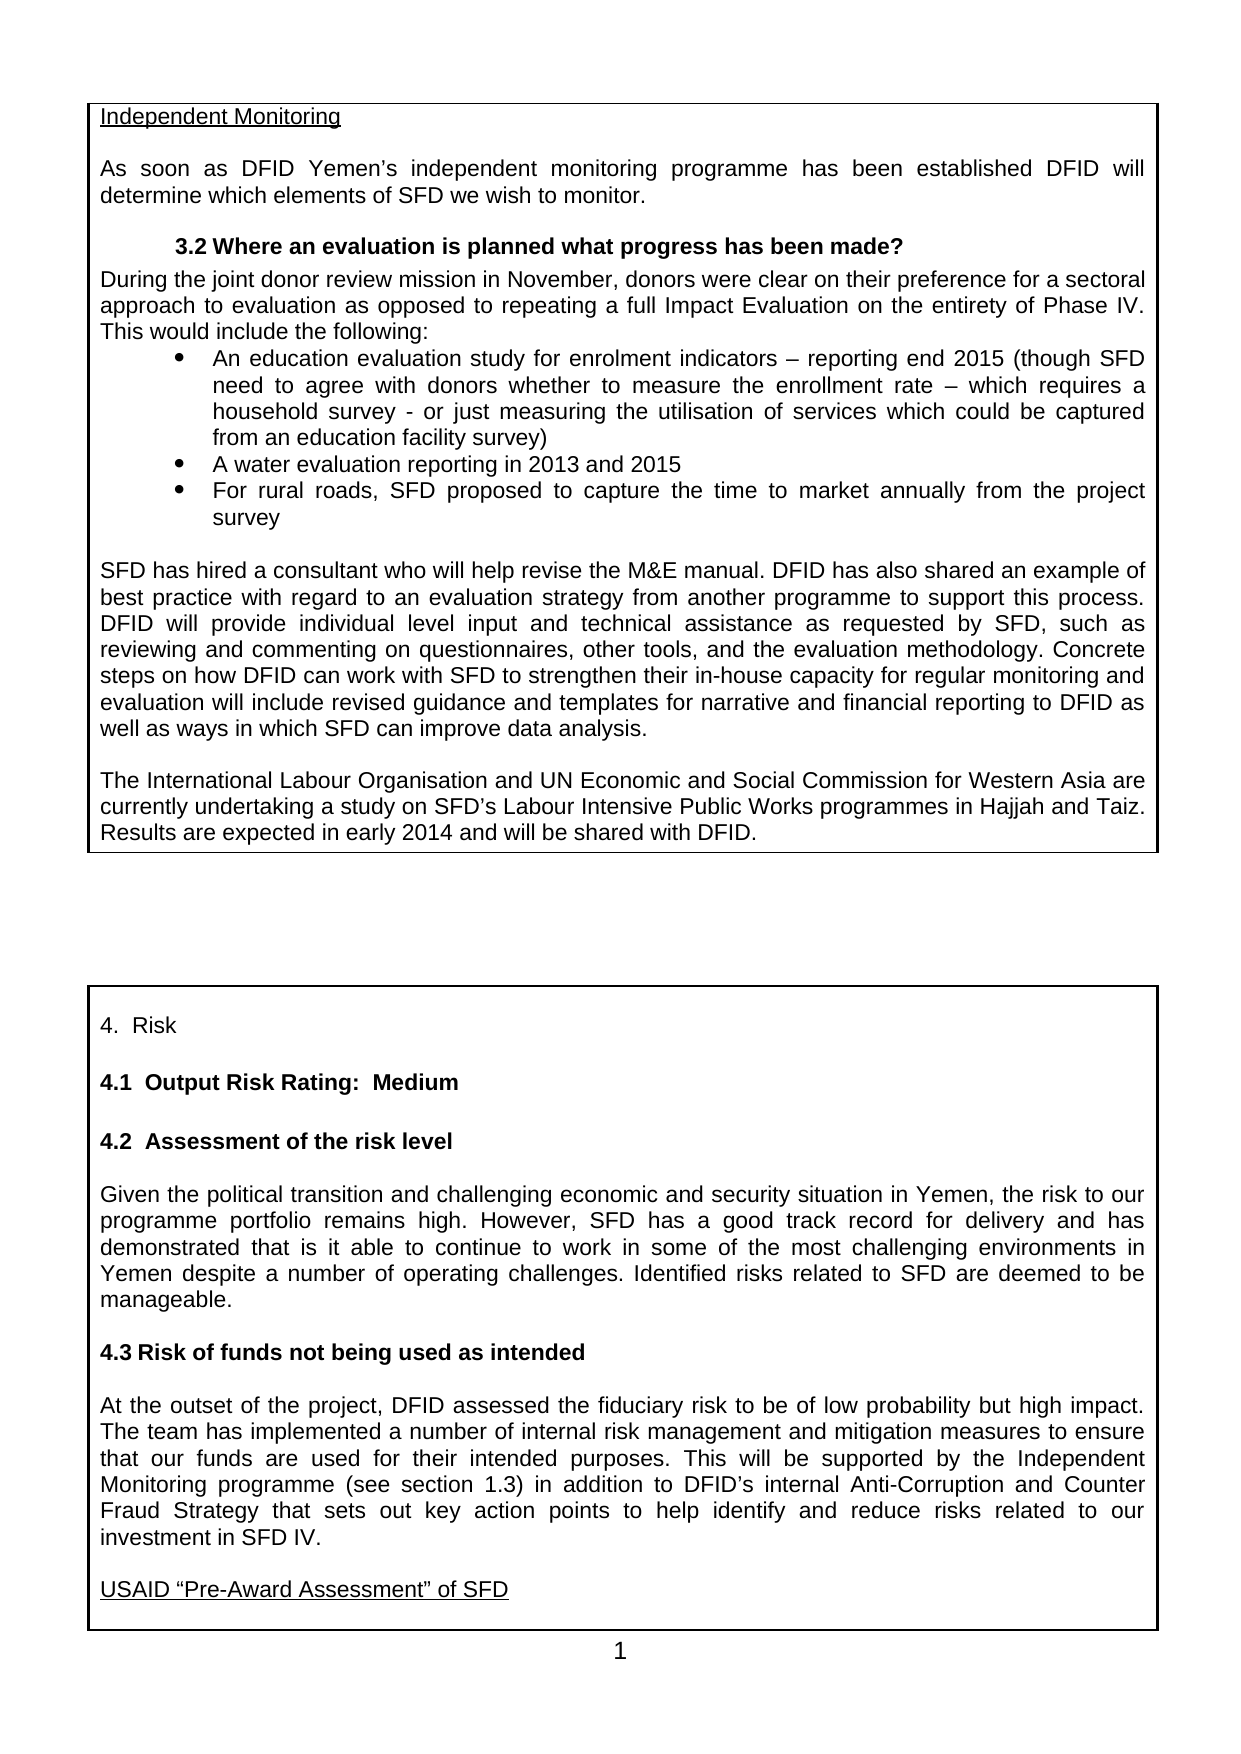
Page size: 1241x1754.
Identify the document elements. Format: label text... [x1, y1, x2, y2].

table_cell Risk of funds not being used as intended At the outset of the project, DFID assessed the fiduciary risk to be of low probability but high impact. The team has implemented a number of internal risk management and mitigation measures to ensure that our funds are used for their intended purposes. This will be supported by the Independent Monitoring programme (see section 1.3) in addition to DFID’s internal Anti-Corruption and Counter Fraud Strategy that sets out key action points to help identify and reduce risks related to our investment in SFD IV. USAID “Pre-Award Assessment” of SFD [90, 1313, 1156, 1629]
table_header 4. Risk [90, 987, 1156, 1044]
table_cell 4.1 Output Risk Rating: Medium 4.2 Assessment of the risk level Given the political transition and challenging economic and security situation in Yemen, the risk to our programme portfolio remains high. However, SFD has a good track record for delivery and has demonstrated that is it able to continue to work in some of the most challenging environments in Yemen despite a number of operating challenges. Identified risks related to SFD are deemed to be manageable. [90, 1044, 1156, 1313]
table_cell Independent Monitoring As soon as DFID Yemen’s independent monitoring programme has been established DFID will determine which elements of SFD we wish to monitor. Where an evaluation is planned what progress has been made? During the joint donor review mission in November, donors were clear on their preference for a sectoral approach to evaluation as opposed to repeating a full Impact Evaluation on the entirety of Phase IV. This would include the following: An education evaluation study for enrolment indicators – reporting end 2015 (though SFD need to agree with donors whether to measure the enrollment rate – which requires a household survey - or just measuring the utilisation of services which could be captured from an education facility survey) A water evaluation reporting in 2013 and 2015 For rural roads, SFD proposed to capture the time to market annually from the project survey SFD has hired a consultant who will help revise the M&E manual. DFID has also shared an example of best practice with regard to an evaluation strategy from another programme to support this process. DFID will provide individual level input and technical assistance as requested by SFD, such as reviewing and commenting on questionnaires, other tools, and the evaluation methodology. Concrete steps on how DFID can work with SFD to strengthen their in-house capacity for regular monitoring and evaluation will include revised guidance and templates for narrative and financial reporting to DFID as well as ways in which SFD can improve data analysis. The International Labour Organisation and UN Economic and Social Commission for Western Asia are currently undertaking a study on SFD’s Labour Intensive Public Works programmes in Hajjah and Taiz. Results are expected in early 2014 and will be shared with DFID. [90, 104, 1156, 852]
